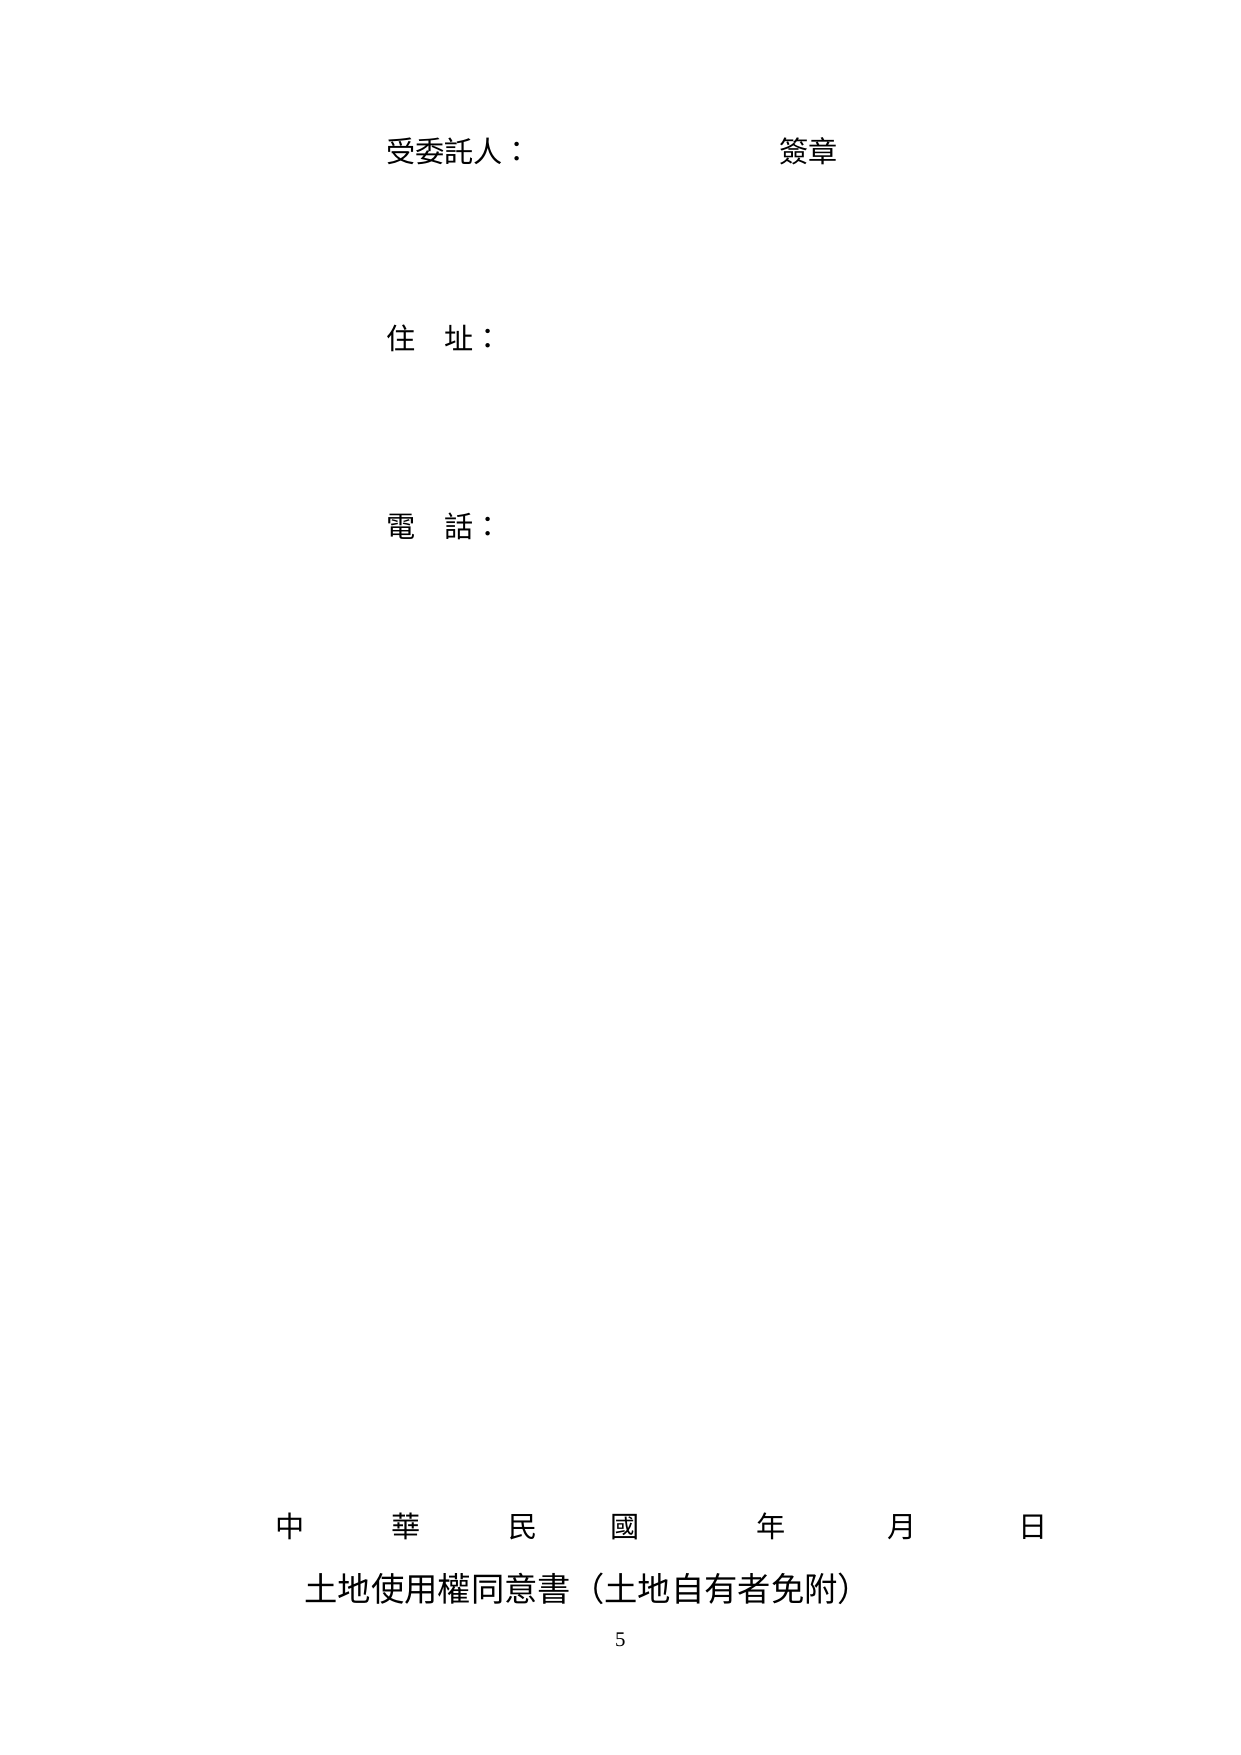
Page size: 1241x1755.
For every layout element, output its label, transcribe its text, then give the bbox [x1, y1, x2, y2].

text 電 話： [71, 483, 1169, 545]
text 土地使用權同意書（土地自有者免附） [71, 1545, 1169, 1608]
text 中 華 民 國 年 月 日 [71, 1483, 1169, 1545]
text 受委託人： 簽章 [71, 108, 1169, 170]
text 住 址： [71, 295, 1169, 358]
